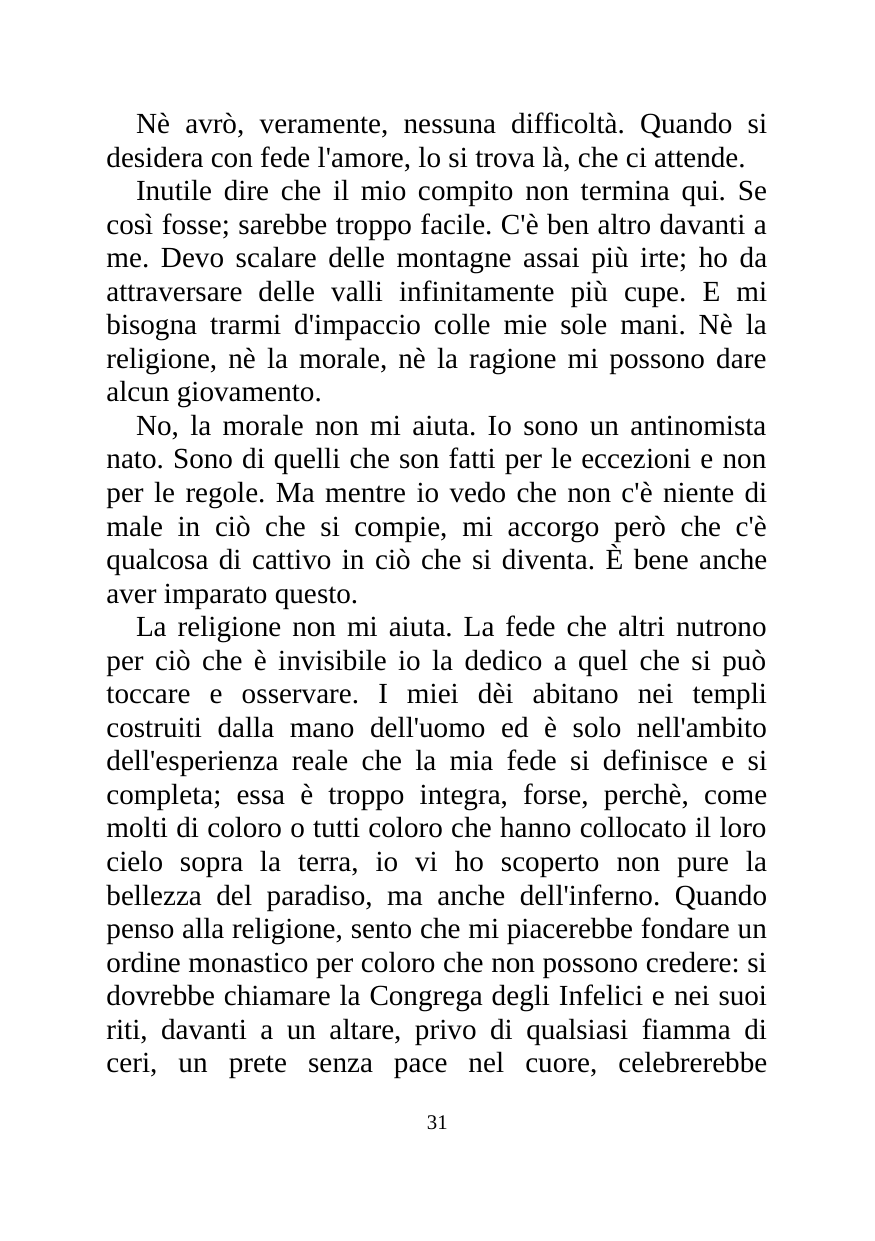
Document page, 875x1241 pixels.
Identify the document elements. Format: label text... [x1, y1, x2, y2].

text No, la morale non mi aiuta. Io sono un antinomista nato. Sono di quelli che son fatti per le eccezioni e non per le regole. Ma mentre io vedo che non c'è niente di male in ciò che si compie, mi accorgo però che c'è qualcosa di cattivo in ciò che si diventa. È bene anche aver imparato questo. [106, 408, 768, 609]
text La religione non mi aiuta. La fede che altri nutrono per ciò che è invisibile io la dedico a quel che si può toccare e osservare. I miei dèi abitano nei templi costruiti dalla mano dell'uomo ed è solo nell'ambito dell'esperienza reale che la mia fede si definisce e si completa; essa è troppo integra, forse, perchè, come molti di coloro o tutti coloro che hanno collocato il loro cielo sopra la terra, io vi ho scoperto non pure la bellezza del paradiso, ma anche dell'inferno. Quando penso alla religione, sento che mi piacerebbe fondare un ordine monastico per coloro che non possono credere: si dovrebbe chiamare la Congrega degli Infelici e nei suoi riti, davanti a un altare, privo di qualsiasi fiamma di ceri, un prete senza pace nel cuore, celebrerebbe [106, 609, 768, 1079]
text Nè avrò, veramente, nessuna difficoltà. Quando si desidera con fede l'amore, lo si trova là, che ci attende. [106, 106, 768, 173]
text Inutile dire che il mio compito non termina qui. Se così fosse; sarebbe troppo facile. C'è ben altro davanti a me. Devo scalare delle montagne assai più irte; ho da attraversare delle valli infinitamente più cupe. E mi bisogna trarmi d'impaccio colle mie sole mani. Nè la religione, nè la morale, nè la ragione mi possono dare alcun giovamento. [106, 173, 768, 408]
